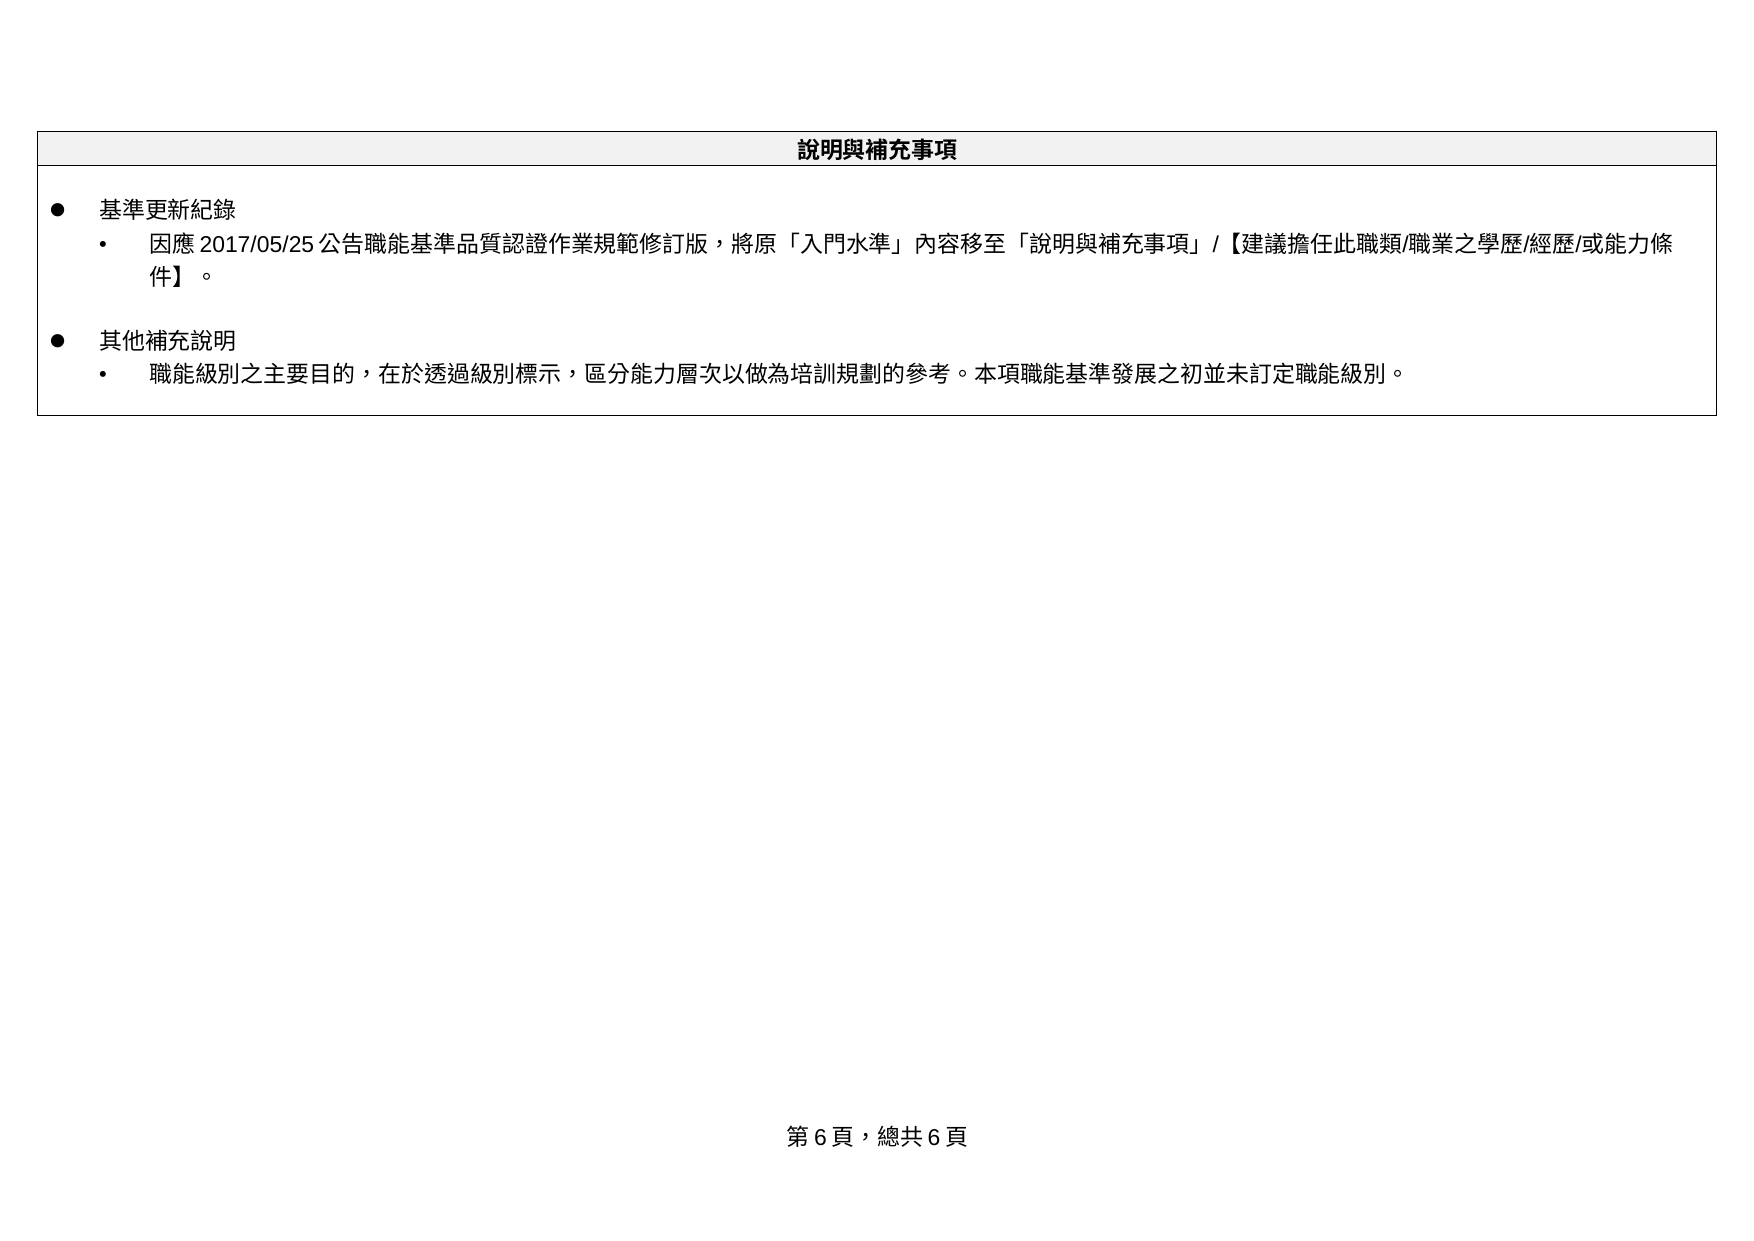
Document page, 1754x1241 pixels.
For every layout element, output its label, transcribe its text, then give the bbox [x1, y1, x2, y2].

table_cell 建議擔任此職類/職業之學歷/經歷/或能力條件： 大學(含四技、二技)以上畢業，1年以上會展相關工作經驗(須提供工作經驗證明)。 大學(含四技、二技)畢業，參加24小時以上公協會或學校舉辦之會展課程(須提供上課證明)。 高中、大學、二專、三專、五專四年級(含)以上在學學生，參加30小時以上公協會或學校舉辦之會展課程(須提供上課證明)。 高中(職)、專科及同等學歷者，2年以上會展相關工作經驗(須提供工作經驗證明)。 基準更新紀錄 因應2017/05/25公告職能基準品質認證作業規範修訂版，將原「入門水準」內容移至「說明與補充事項」/【建議擔任此職類/職業之學歷/經歷/或能力條件】。 其他補充說明 職能級別之主要目的，在於透過級別標示，區分能力層次以做為培訓規劃的參考。本項職能基準發展之初並未訂定職能級別。 [38, 166, 1716, 415]
table_header 說明與補充事項 [38, 132, 1716, 165]
